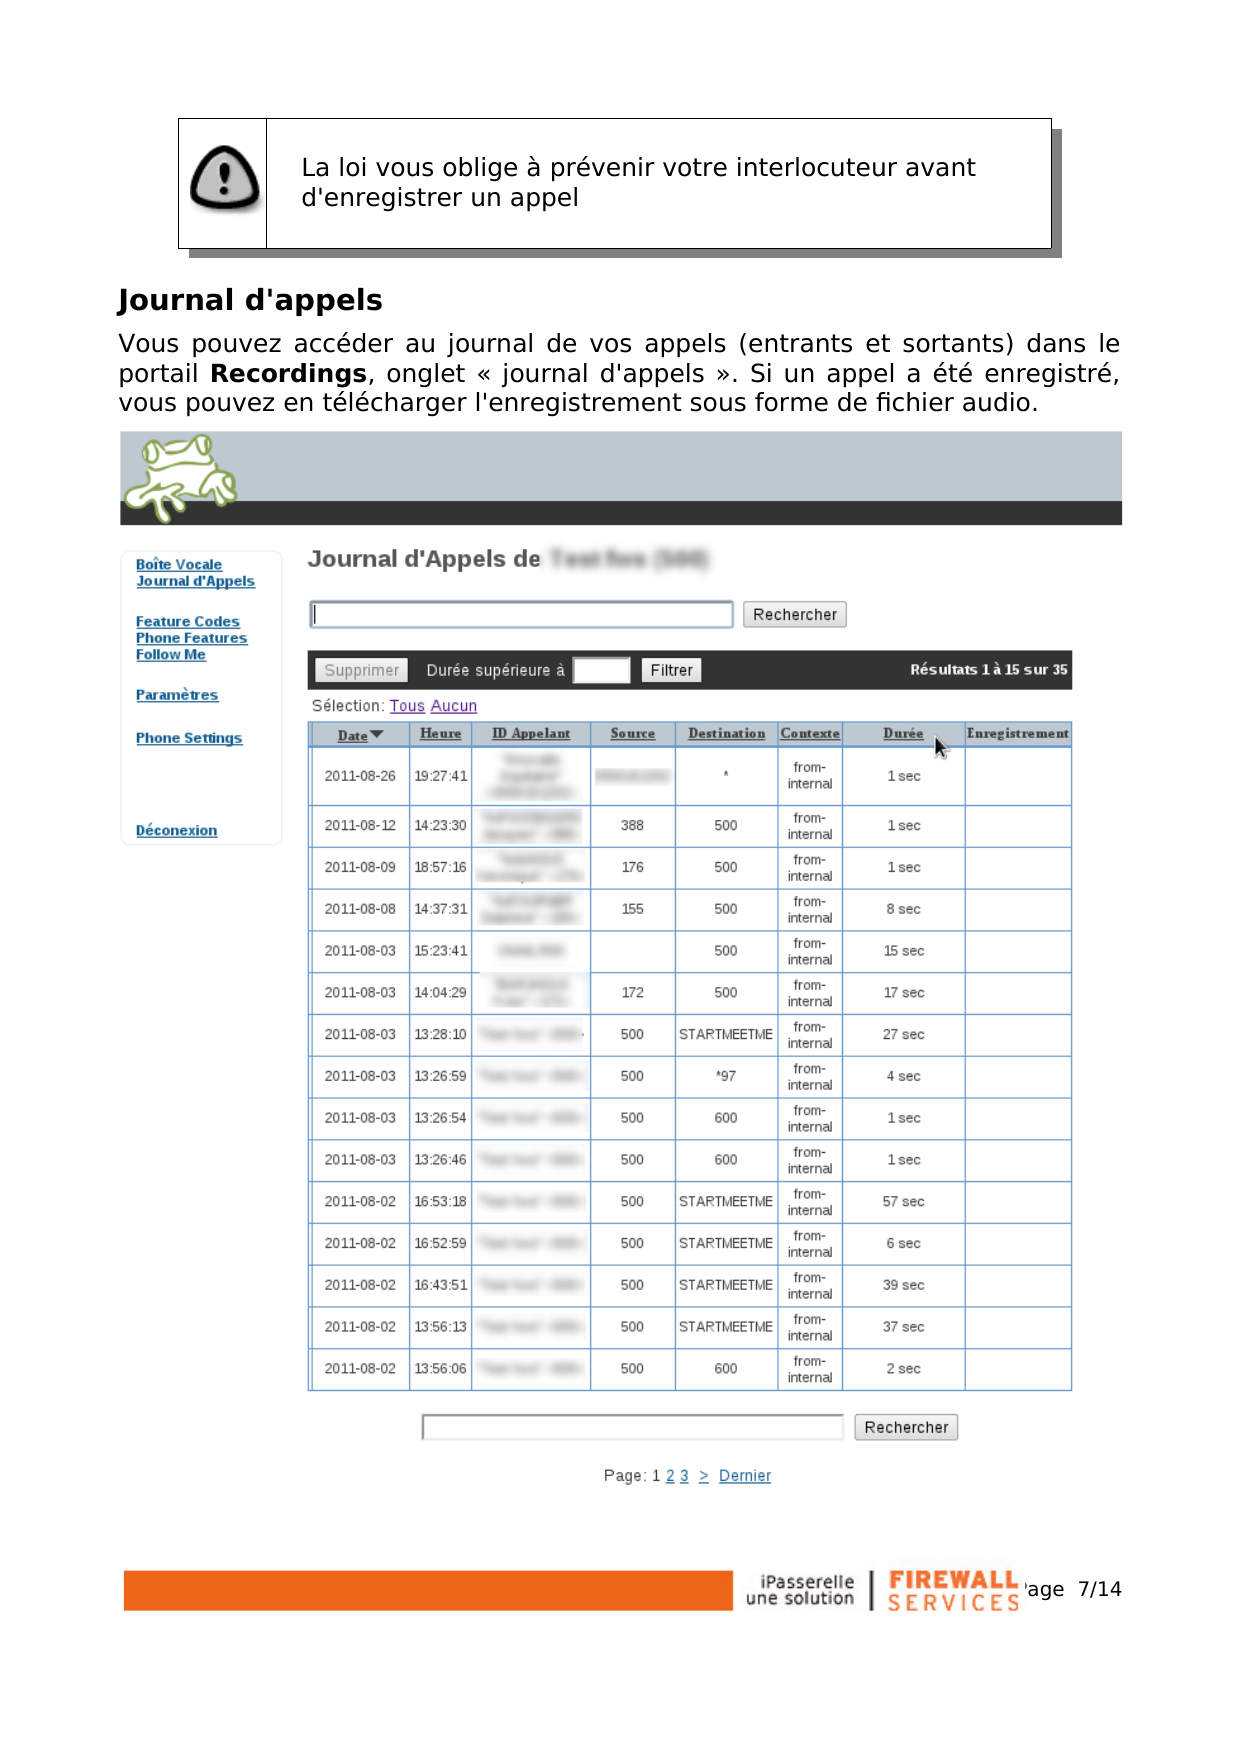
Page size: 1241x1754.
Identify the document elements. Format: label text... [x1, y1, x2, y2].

table_header [179, 119, 266, 247]
picture [118, 429, 1123, 1509]
text Vous pouvez accéder au journal de vos appels (entrants et sortants) dans le portail Recordings, onglet « journal d'appels ». Si un appel a été enregistré, vous pouvez en télécharger l'enregistrement sous forme de fichier audio. [118, 329, 1122, 417]
picture [190, 141, 266, 217]
subtitle Journal d'appels [118, 283, 1122, 317]
table_header La loi vous oblige à prévenir votre interlocuteur avant d'enregistrer un appel [267, 119, 1051, 247]
picture [123, 1556, 1026, 1627]
